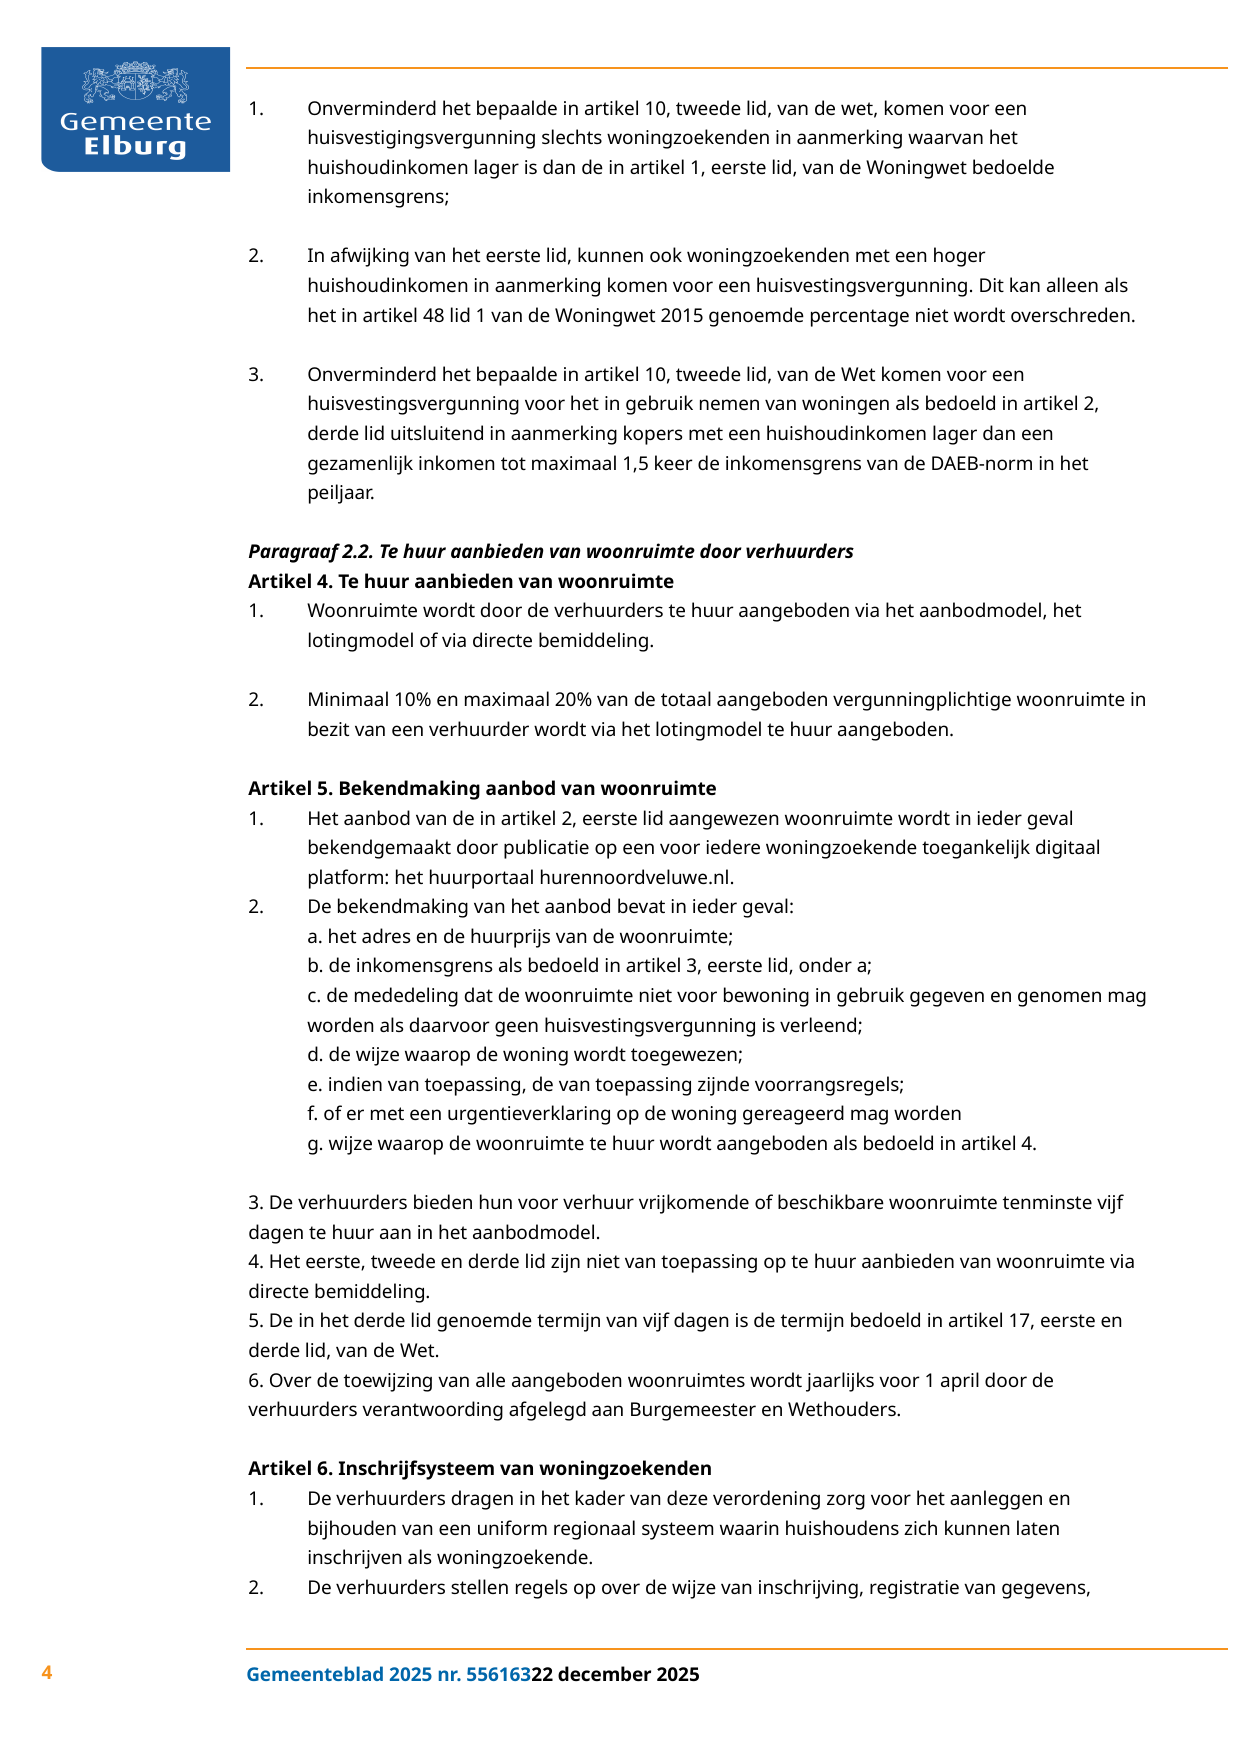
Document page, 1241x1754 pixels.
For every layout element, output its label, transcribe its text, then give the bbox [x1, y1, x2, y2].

picture [41, 47, 231, 172]
list f. of er met een urgentieverklaring op de woning gereageerd mag worden [248, 1101, 1152, 1126]
list g. wijze waarop de woonruimte te huur wordt aangeboden als bedoeld in artikel 4. [248, 1130, 1152, 1156]
list De bekendmaking van het aanbod bevat in ieder geval: [248, 893, 1152, 919]
text Paragraaf 2.2. Te huur aanbieden van woonruimte door verhuurders [248, 538, 1152, 564]
list e. indien van toepassing, de van toepassing zijnde voorrangsregels; [248, 1071, 1152, 1097]
text 3. De verhuurders bieden hun voor verhuur vrijkomende of beschikbare woonruimte tenminste vijf dagen te huur aan in het aanbodmodel. [248, 1189, 1152, 1245]
list a. het adres en de huurprijs van de woonruimte; [248, 923, 1152, 949]
list In afwijking van het eerste lid, kunnen ook woningzoekenden met een hoger huishoudinkomen in aanmerking komen voor een huisvestingsvergunning. Dit kan alleen als het in artikel 48 lid 1 van de Woningwet 2015 genoemde percentage niet wordt overschreden. [248, 243, 1152, 328]
list De verhuurders stellen regels op over de wijze van inschrijving, registratie van gegevens, [248, 1574, 1152, 1600]
list Minimaal 10% en maximaal 20% van de totaal aangeboden vergunningplichtige woonruimte in bezit van een verhuurder wordt via het lotingmodel te huur aangeboden. [248, 686, 1152, 742]
text 5. De in het derde lid genoemde termijn van vijf dagen is de termijn bedoeld in artikel 17, eerste en derde lid, van de Wet. [248, 1308, 1152, 1363]
text Artikel 5. Bekendmaking aanbod van woonruimte [248, 775, 1152, 801]
list d. de wijze waarop de woning wordt toegewezen; [248, 1041, 1152, 1067]
text 6. Over de toewijzing van alle aangeboden woonruimtes wordt jaarlijks voor 1 april door de verhuurders verantwoording afgelegd aan Burgemeester en Wethouders. [248, 1367, 1152, 1422]
list c. de mededeling dat de woonruimte niet voor bewoning in gebruik gegeven en genomen mag worden als daarvoor geen huisvestingsvergunning is verleend; [248, 982, 1152, 1038]
list Onverminderd het bepaalde in artikel 10, tweede lid, van de Wet komen voor een huisvestingsvergunning voor het in gebruik nemen van woningen als bedoeld in artikel 2, derde lid uitsluitend in aanmerking kopers met een huishoudinkomen lager dan een gezamenlijk inkomen tot maximaal 1,5 keer de inkomensgrens van de DAEB-norm in het peiljaar. [248, 361, 1152, 505]
list Onverminderd het bepaalde in artikel 10, tweede lid, van de wet, komen voor een huisvestigingsvergunning slechts woningzoekenden in aanmerking waarvan het huishoudinkomen lager is dan de in artikel 1, eerste lid, van de Woningwet bedoelde inkomensgrens; [248, 95, 1152, 209]
list Het aanbod van de in artikel 2, eerste lid aangewezen woonruimte wordt in ieder geval bekendgemaakt door publicatie op een voor iedere woningzoekende toegankelijk digitaal platform: het huurportaal hurennoordveluwe.nl. [248, 805, 1152, 890]
text 4. Het eerste, tweede en derde lid zijn niet van toepassing op te huur aanbieden van woonruimte via directe bemiddeling. [248, 1248, 1152, 1304]
text Artikel 6. Inschrijfsysteem van woningzoekenden [248, 1456, 1152, 1481]
list Woonruimte wordt door de verhuurders te huur aangeboden via het aanbodmodel, het lotingmodel of via directe bemiddeling. [248, 598, 1152, 653]
list b. de inkomensgrens als bedoeld in artikel 3, eerste lid, onder a; [248, 953, 1152, 978]
text Artikel 4. Te huur aanbieden van woonruimte [248, 568, 1152, 594]
list De verhuurders dragen in het kader van deze verordening zorg voor het aanleggen en bijhouden van een uniform regionaal systeem waarin huishoudens zich kunnen laten inschrijven als woningzoekende. [248, 1485, 1152, 1570]
